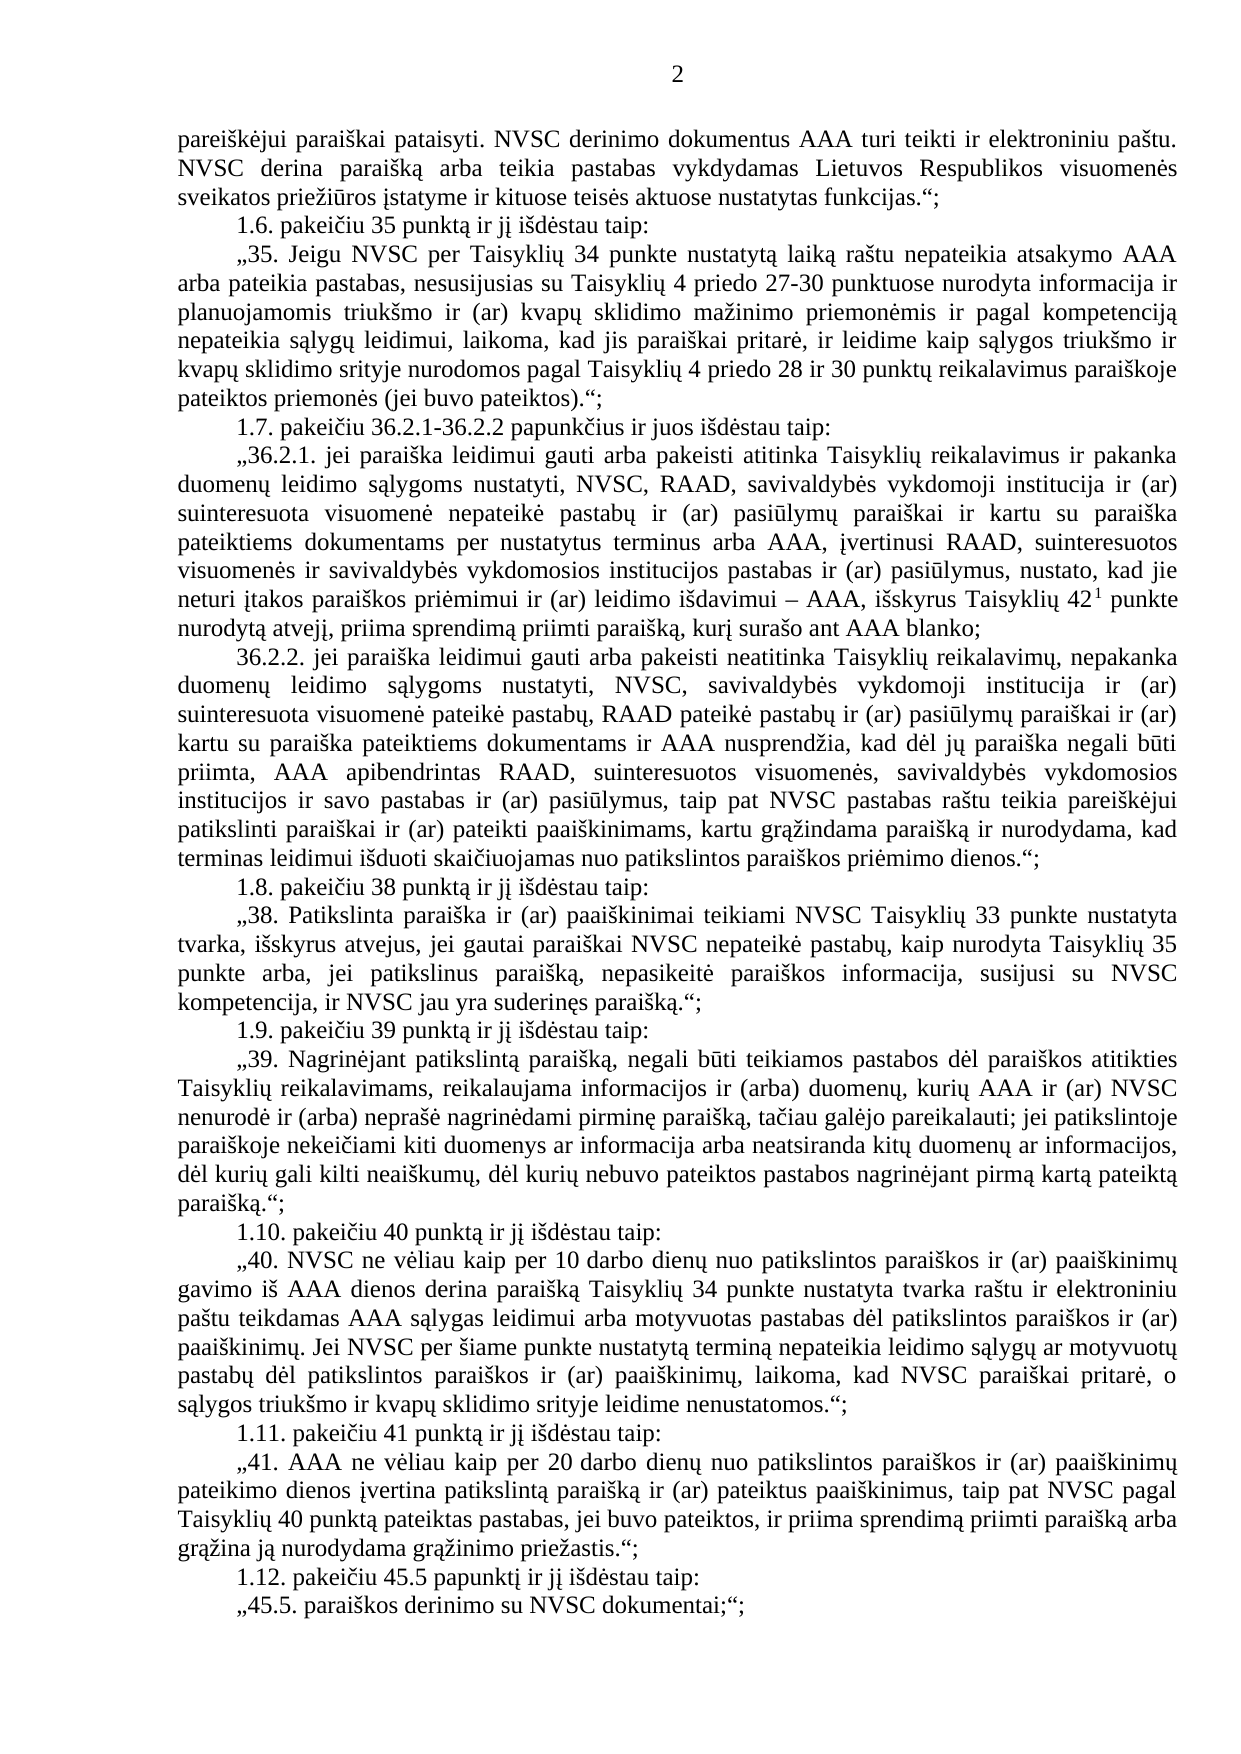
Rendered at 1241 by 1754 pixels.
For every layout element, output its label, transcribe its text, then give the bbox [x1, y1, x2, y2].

text 1.7. pakeičiu 36.2.1-36.2.2 papunkčius ir juos išdėstau taip: [177, 412, 1178, 440]
text 1.12. pakeičiu 45.5 papunktį ir jį išdėstau taip: [177, 1562, 1178, 1590]
text „45.5. paraiškos derinimo su NVSC dokumentai;“; [177, 1590, 1178, 1619]
text 1.6. pakeičiu 35 punktą ir jį išdėstau taip: [177, 210, 1178, 239]
text „38. Patikslinta paraiška ir (ar) paaiškinimai teikiami NVSC Taisyklių 33 punkte nustatyta tvarka, išskyrus atvejus, jei gautai paraiškai NVSC nepateikė pastabų, kaip nurodyta Taisyklių 35 punkte arba, jei patikslinus paraišką, nepasikeitė paraiškos informacija, susijusi su NVSC kompetencija, ir NVSC jau yra suderinęs paraišką.“; [177, 900, 1178, 1015]
text pareiškėjui paraiškai pataisyti. NVSC derinimo dokumentus AAA turi teikti ir elektroniniu paštu. NVSC derina paraišką arba teikia pastabas vykdydamas Lietuvos Respublikos visuomenės sveikatos priežiūros įstatyme ir kituose teisės aktuose nustatytas funkcijas.“; [177, 124, 1178, 210]
text 1.8. pakeičiu 38 punktą ir jį išdėstau taip: [177, 872, 1178, 900]
text „41. AAA ne vėliau kaip per 20 darbo dienų nuo patikslintos paraiškos ir (ar) paaiškinimų pateikimo dienos įvertina patikslintą paraišką ir (ar) pateiktus paaiškinimus, taip pat NVSC pagal Taisyklių 40 punktą pateiktas pastabas, jei buvo pateiktos, ir priima sprendimą priimti paraišką arba grąžina ją nurodydama grąžinimo priežastis.“; [177, 1447, 1178, 1562]
text „36.2.1. jei paraiška leidimui gauti arba pakeisti atitinka Taisyklių reikalavimus ir pakanka duomenų leidimo sąlygoms nustatyti, NVSC, RAAD, savivaldybės vykdomoji institucija ir (ar) suinteresuota visuomenė nepateikė pastabų ir (ar) pasiūlymų paraiškai ir kartu su paraiška pateiktiems dokumentams per nustatytus terminus arba AAA, įvertinusi RAAD, suinteresuotos visuomenės ir savivaldybės vykdomosios institucijos pastabas ir (ar) pasiūlymus, nustato, kad jie neturi įtakos paraiškos priėmimui ir (ar) leidimo išdavimui – AAA, išskyrus Taisyklių 421 punkte nurodytą atvejį, priima sprendimą priimti paraišką, kurį surašo ant AAA blanko; [177, 440, 1178, 642]
text 1.11. pakeičiu 41 punktą ir jį išdėstau taip: [177, 1418, 1178, 1447]
text 1.9. pakeičiu 39 punktą ir jį išdėstau taip: [177, 1015, 1178, 1044]
text „40. NVSC ne vėliau kaip per 10 darbo dienų nuo patikslintos paraiškos ir (ar) paaiškinimų gavimo iš AAA dienos derina paraišką Taisyklių 34 punkte nustatyta tvarka raštu ir elektroniniu paštu teikdamas AAA sąlygas leidimui arba motyvuotas pastabas dėl patikslintos paraiškos ir (ar) paaiškinimų. Jei NVSC per šiame punkte nustatytą terminą nepateikia leidimo sąlygų ar motyvuotų pastabų dėl patikslintos paraiškos ir (ar) paaiškinimų, laikoma, kad NVSC paraiškai pritarė, o sąlygos triukšmo ir kvapų sklidimo srityje leidime nenustatomos.“; [177, 1245, 1178, 1418]
text 1.10. pakeičiu 40 punktą ir jį išdėstau taip: [177, 1217, 1178, 1245]
text „35. Jeigu NVSC per Taisyklių 34 punkte nustatytą laiką raštu nepateikia atsakymo AAA arba pateikia pastabas, nesusijusias su Taisyklių 4 priedo 27-30 punktuose nurodyta informacija ir planuojamomis triukšmo ir (ar) kvapų sklidimo mažinimo priemonėmis ir pagal kompetenciją nepateikia sąlygų leidimui, laikoma, kad jis paraiškai pritarė, ir leidime kaip sąlygos triukšmo ir kvapų sklidimo srityje nurodomos pagal Taisyklių 4 priedo 28 ir 30 punktų reikalavimus paraiškoje pateiktos priemonės (jei buvo pateiktos).“; [177, 239, 1178, 412]
text „39. Nagrinėjant patikslintą paraišką, negali būti teikiamos pastabos dėl paraiškos atitikties Taisyklių reikalavimams, reikalaujama informacijos ir (arba) duomenų, kurių AAA ir (ar) NVSC nenurodė ir (arba) neprašė nagrinėdami pirminę paraišką, tačiau galėjo pareikalauti; jei patikslintoje paraiškoje nekeičiami kiti duomenys ar informacija arba neatsiranda kitų duomenų ar informacijos, dėl kurių gali kilti neaiškumų, dėl kurių nebuvo pateiktos pastabos nagrinėjant pirmą kartą pateiktą paraišką.“; [177, 1044, 1178, 1217]
text 36.2.2. jei paraiška leidimui gauti arba pakeisti neatitinka Taisyklių reikalavimų, nepakanka duomenų leidimo sąlygoms nustatyti, NVSC, savivaldybės vykdomoji institucija ir (ar) suinteresuota visuomenė pateikė pastabų, RAAD pateikė pastabų ir (ar) pasiūlymų paraiškai ir (ar) kartu su paraiška pateiktiems dokumentams ir AAA nusprendžia, kad dėl jų paraiška negali būti priimta, AAA apibendrintas RAAD, suinteresuotos visuomenės, savivaldybės vykdomosios institucijos ir savo pastabas ir (ar) pasiūlymus, taip pat NVSC pastabas raštu teikia pareiškėjui patikslinti paraiškai ir (ar) pateikti paaiškinimams, kartu grąžindama paraišką ir nurodydama, kad terminas leidimui išduoti skaičiuojamas nuo patikslintos paraiškos priėmimo dienos.“; [177, 642, 1178, 872]
